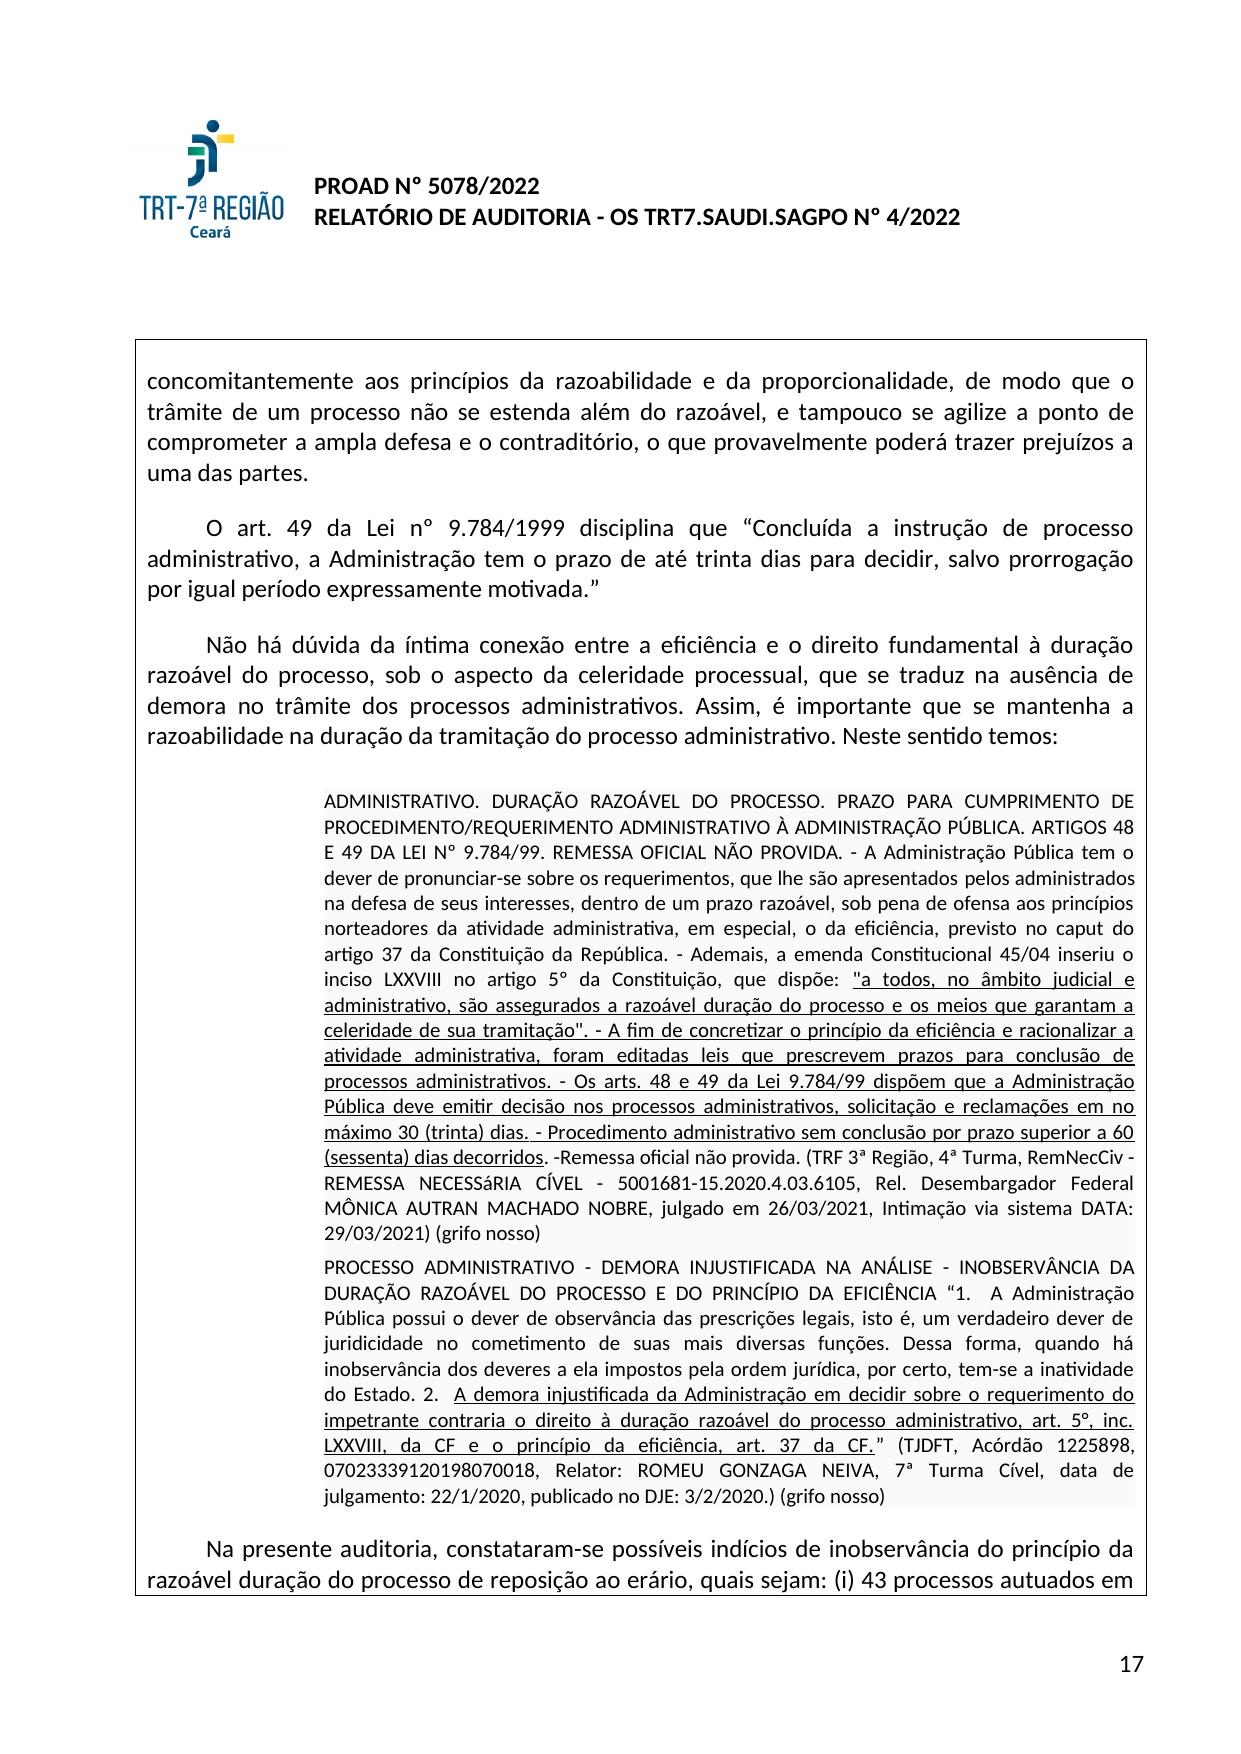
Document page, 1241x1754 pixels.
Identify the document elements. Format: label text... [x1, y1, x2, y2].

picture [125, 117, 293, 245]
table_cell concomitantemente aos princípios da razoabilidade e da proporcionalidade, de modo que o trâmite de um processo não se estenda além do razoável, e tampouco se agilize a ponto de comprometer a ampla defesa e o contraditório, o que provavelmente poderá trazer prejuízos a uma das partes. O art. 49 da Lei nº 9.784/1999 disciplina que “Concluída a instrução de processo administrativo, a Administração tem o prazo de até trinta dias para decidir, salvo prorrogação por igual período expressamente motivada.” Não há dúvida da íntima conexão entre a eficiência e o direito fundamental à duração razoável do processo, sob o aspecto da celeridade processual, que se traduz na ausência de demora no trâmite dos processos administrativos. Assim, é importante que se mantenha a razoabilidade na duração da tramitação do processo administrativo. Neste sentido temos: ADMINISTRATIVO. DURAÇÃO RAZOÁVEL DO PROCESSO. PRAZO PARA CUMPRIMENTO DE PROCEDIMENTO/REQUERIMENTO ADMINISTRATIVO À ADMINISTRAÇÃO PÚBLICA. ARTIGOS 48 E 49 DA LEI Nº 9.784/99. REMESSA OFICIAL NÃO PROVIDA. - A Administração Pública tem o dever de pronunciar-se sobre os requerimentos, que lhe são apresentados pelos administrados na defesa de seus interesses, dentro de um prazo razoável, sob pena de ofensa aos princípios norteadores da atividade administrativa, em especial, o da eficiência, previsto no caput do artigo 37 da Constituição da República. - Ademais, a emenda Constitucional 45/04 inseriu o inciso LXXVIII no artigo 5º da Constituição, que dispõe: "a todos, no âmbito judicial e administrativo, são assegurados a razoável duração do processo e os meios que garantam a celeridade de sua tramitação". - A fim de concretizar o princípio da eficiência e racionalizar a atividade administrativa, foram editadas leis que prescrevem prazos para conclusão de processos administrativos. - Os arts. 48 e 49 da Lei 9.784/99 dispõem que a Administração Pública deve emitir decisão nos processos administrativos, solicitação e reclamações em no máximo 30 (trinta) dias. - Procedimento administrativo sem conclusão por prazo superior a 60 (sessenta) dias decorridos. -Remessa oficial não provida. (TRF 3ª Região, 4ª Turma, RemNecCiv - REMESSA NECESSáRIA CÍVEL - 5001681-15.2020.4.03.6105, Rel. Desembargador Federal MÔNICA AUTRAN MACHADO NOBRE, julgado em 26/03/2021, Intimação via sistema DATA: 29/03/2021) (grifo nosso) PROCESSO ADMINISTRATIVO - DEMORA INJUSTIFICADA NA ANÁLISE - INOBSERVÂNCIA DA DURAÇÃO RAZOÁVEL DO PROCESSO E DO PRINCÍPIO DA EFICIÊNCIA “1. A Administração Pública possui o dever de observância das prescrições legais, isto é, um verdadeiro dever de juridicidade no cometimento de suas mais diversas funções. Dessa forma, quando há inobservância dos deveres a ela impostos pela ordem jurídica, por certo, tem-se a inatividade do Estado. 2. A demora injustificada da Administração em decidir sobre o requerimento do impetrante contraria o direito à duração razoável do processo administrativo, art. 5°, inc. LXXVIII, da CF e o princípio da eficiência, art. 37 da CF.” (TJDFT, Acórdão 1225898, 07023339120198070018, Relator: ROMEU GONZAGA NEIVA, 7ª Turma Cível, data de julgamento: 22/1/2020, publicado no DJE: 3/2/2020.) (grifo nosso) Na presente auditoria, constataram-se possíveis indícios de inobservância do princípio da razoável duração do processo de reposição ao erário, quais sejam: (i) 43 processos autuados em [136, 340, 1146, 1594]
